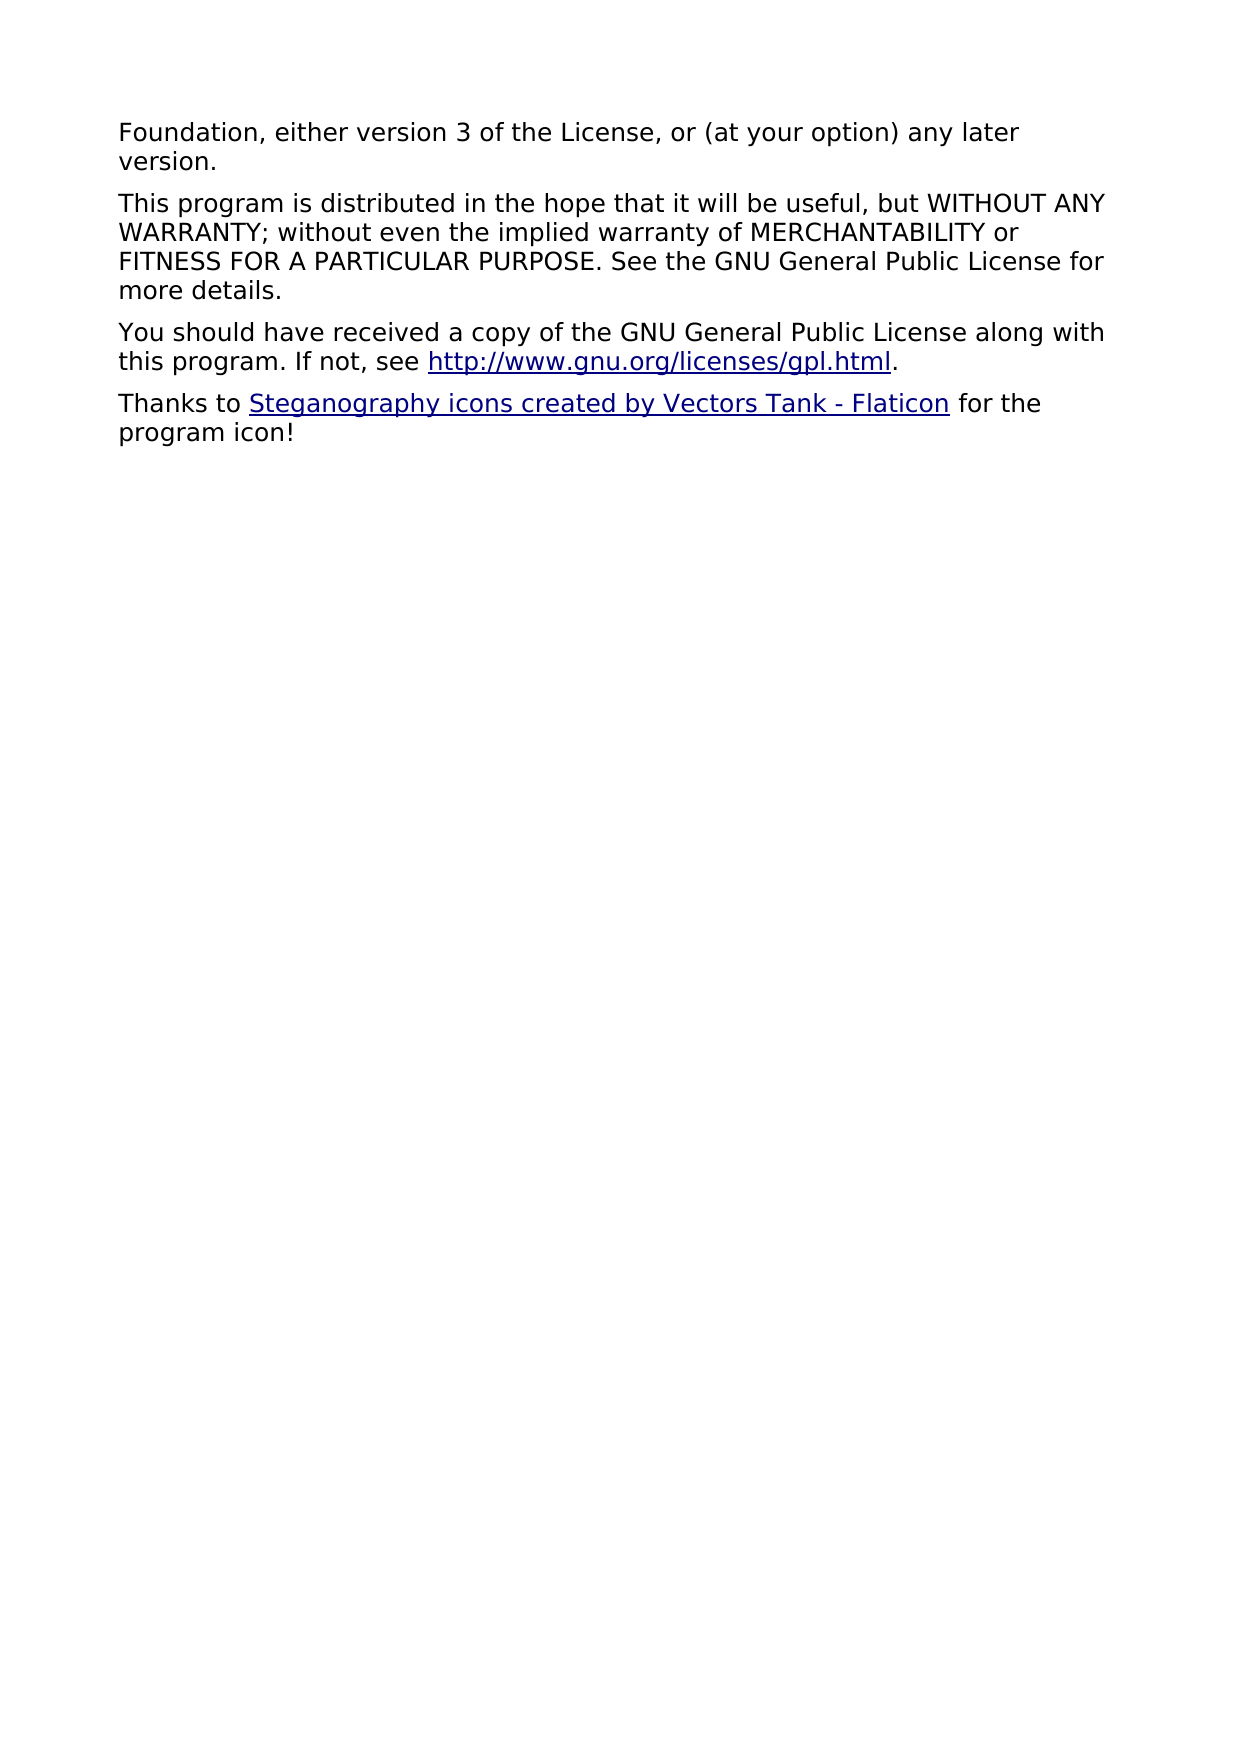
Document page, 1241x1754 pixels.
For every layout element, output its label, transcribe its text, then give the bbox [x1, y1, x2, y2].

text Thanks to Steganography icons created by Vectors Tank - Flaticon for the program icon! [118, 389, 1122, 447]
text This program is distributed in the hope that it will be useful, but WITHOUT ANY WARRANTY; without even the implied warranty of MERCHANTABILITY or FITNESS FOR A PARTICULAR PURPOSE. See the GNU General Public License for more details. [118, 189, 1122, 306]
text You should have received a copy of the GNU General Public License along with this program. If not, see http://www.gnu.org/licenses/gpl.html. [118, 318, 1122, 376]
text Foundation, either version 3 of the License, or (at your option) any later version. [118, 118, 1122, 176]
